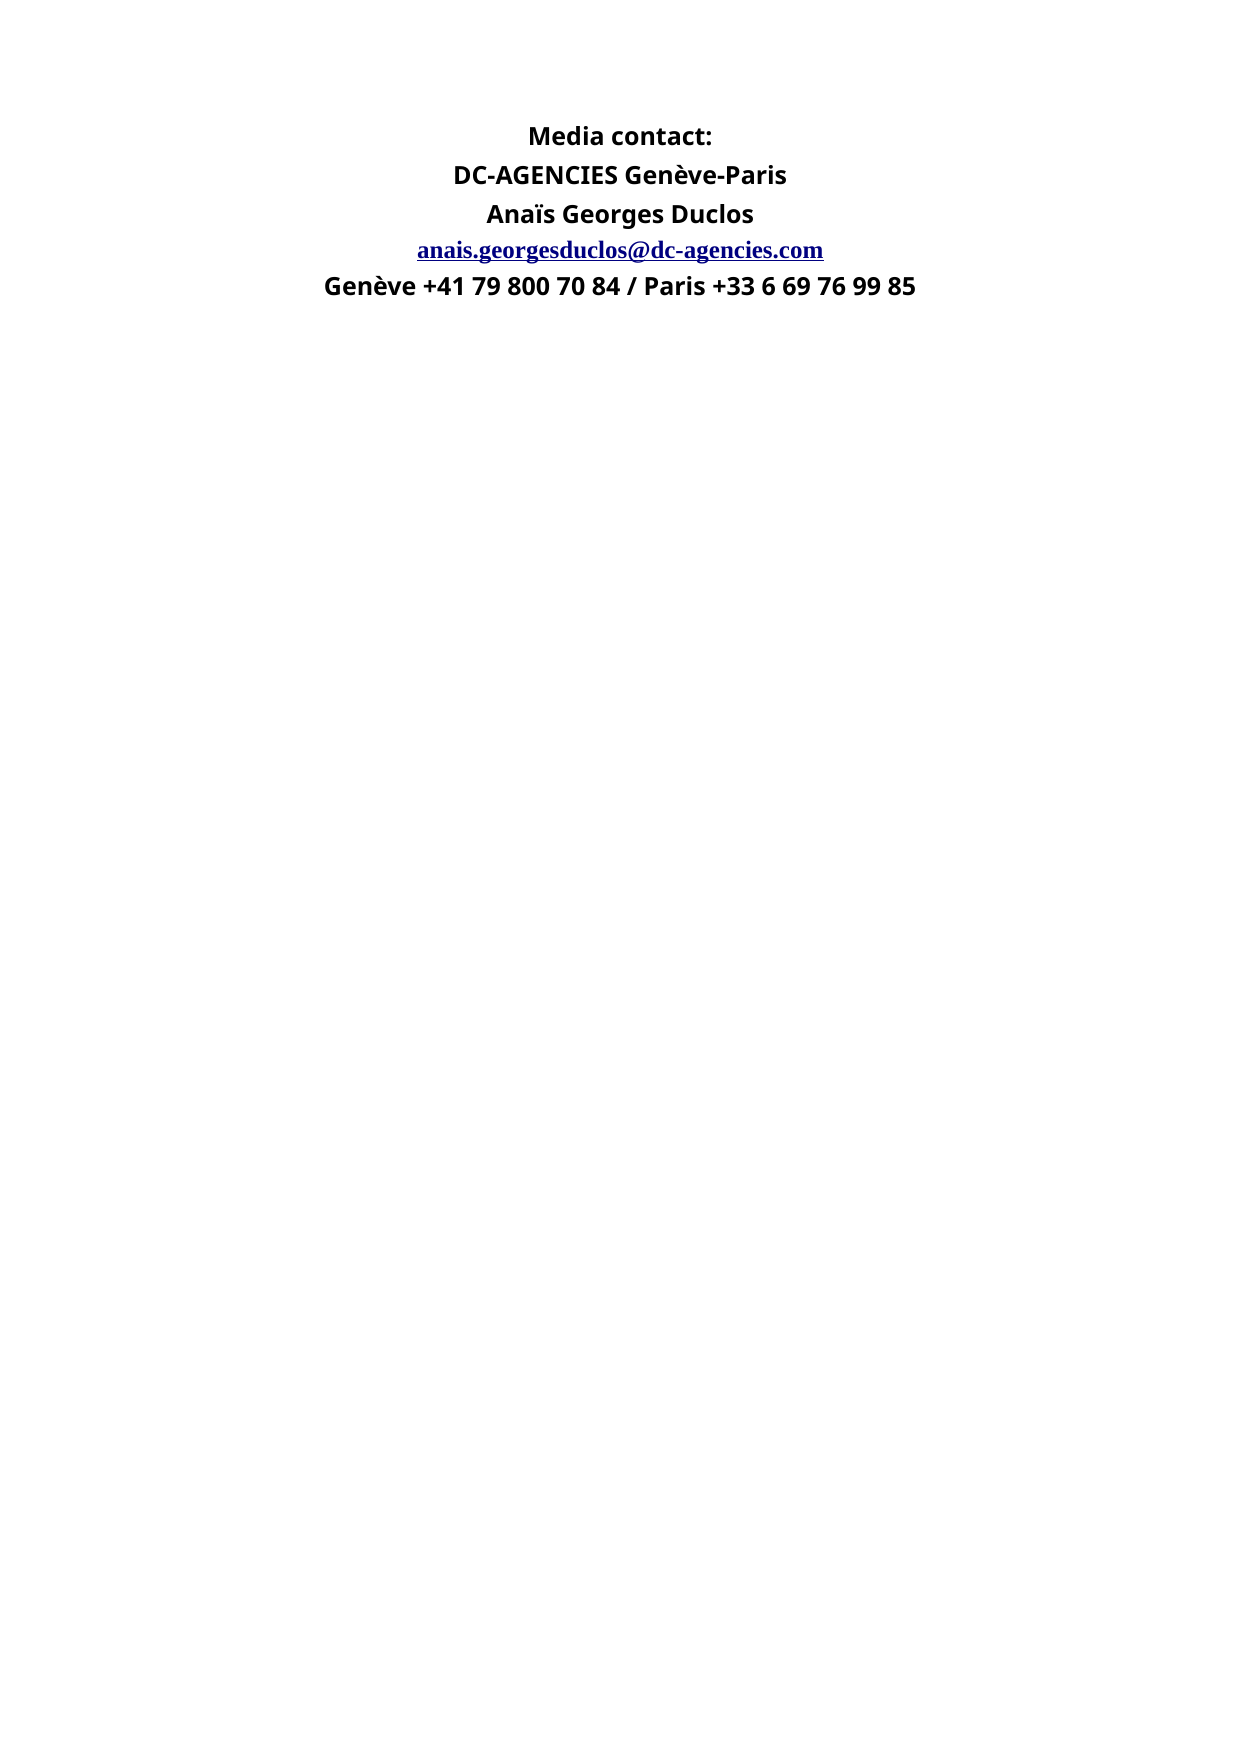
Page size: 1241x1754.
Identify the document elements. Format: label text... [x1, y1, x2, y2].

text Media contact: DC-AGENCIES Genève-Paris Anaïs Georges Duclos anais.georgesduclos@dc-agencies.com Genève +41 79 800 70 84 / Paris +33 6 69 76 99 85 [118, 118, 1122, 303]
